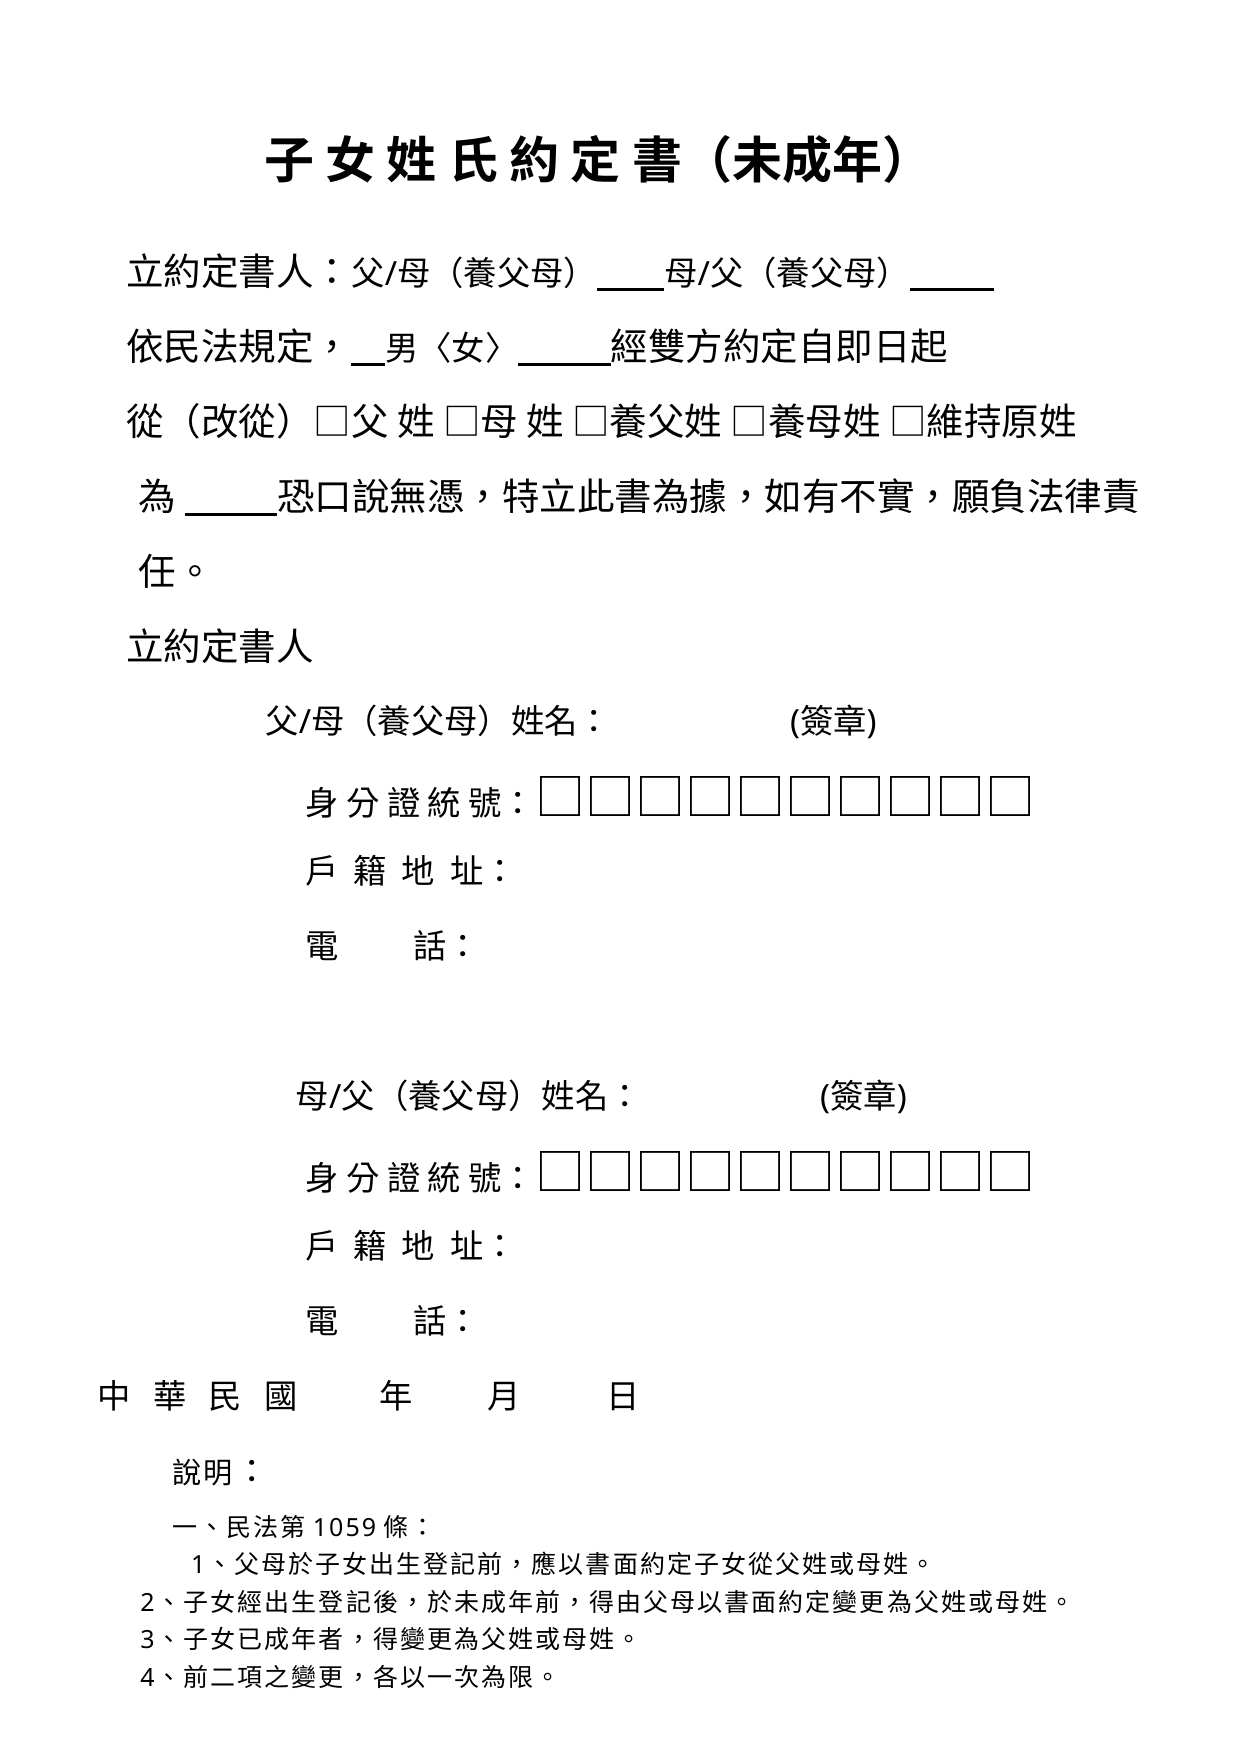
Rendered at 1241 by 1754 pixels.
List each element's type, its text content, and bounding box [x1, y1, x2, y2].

text 3、子女已成年者，得變更為父姓或母姓。 [89, 1619, 1152, 1656]
text 1、父母於子女出生登記前，應以書面約定子女從父姓或母姓。 [89, 1544, 1152, 1581]
text 2、子女經出生登記後，於未成年前，得由父母以書面約定變更為父姓或母姓。 [89, 1581, 1152, 1619]
text 身 分 證 統 號：□□□□□□□□□□ [89, 756, 1152, 831]
text 從（改從）□父 姓 □母 姓 □養父姓 □養母姓 □維持原姓 [89, 381, 1152, 456]
text 說明： [172, 1431, 1152, 1506]
text 戶 籍 地 址： [89, 1206, 1152, 1281]
text 電 話： [89, 1281, 1152, 1356]
text 母/父（養父母）姓名： (簽章) [89, 1056, 1152, 1131]
text 電 話： [89, 906, 1152, 981]
text 戶 籍 地 址： [89, 831, 1152, 906]
text 為 恐口說無憑，特立此書為據，如有不實，願負法律責任。 [139, 456, 1152, 606]
text 一、民法第1059條： [172, 1506, 1152, 1544]
text 立約定書人 [89, 606, 1152, 681]
text 父/母（養父母）姓名： (簽章) [89, 681, 1152, 756]
text 子 女 姓 氏 約 定 書（未成年） [89, 119, 1152, 194]
text 4、前二項之變更，各以一次為限。 [89, 1656, 1152, 1694]
text 身 分 證 統 號：□□□□□□□□□□ [89, 1131, 1152, 1206]
text 立約定書人：父/母（養父母） 母/父（養父母） [89, 231, 1152, 306]
text 中 華 民 國 年 月 日 [89, 1356, 1152, 1431]
text 依民法規定， 男〈女〉 經雙方約定自即日起 [89, 306, 1152, 381]
